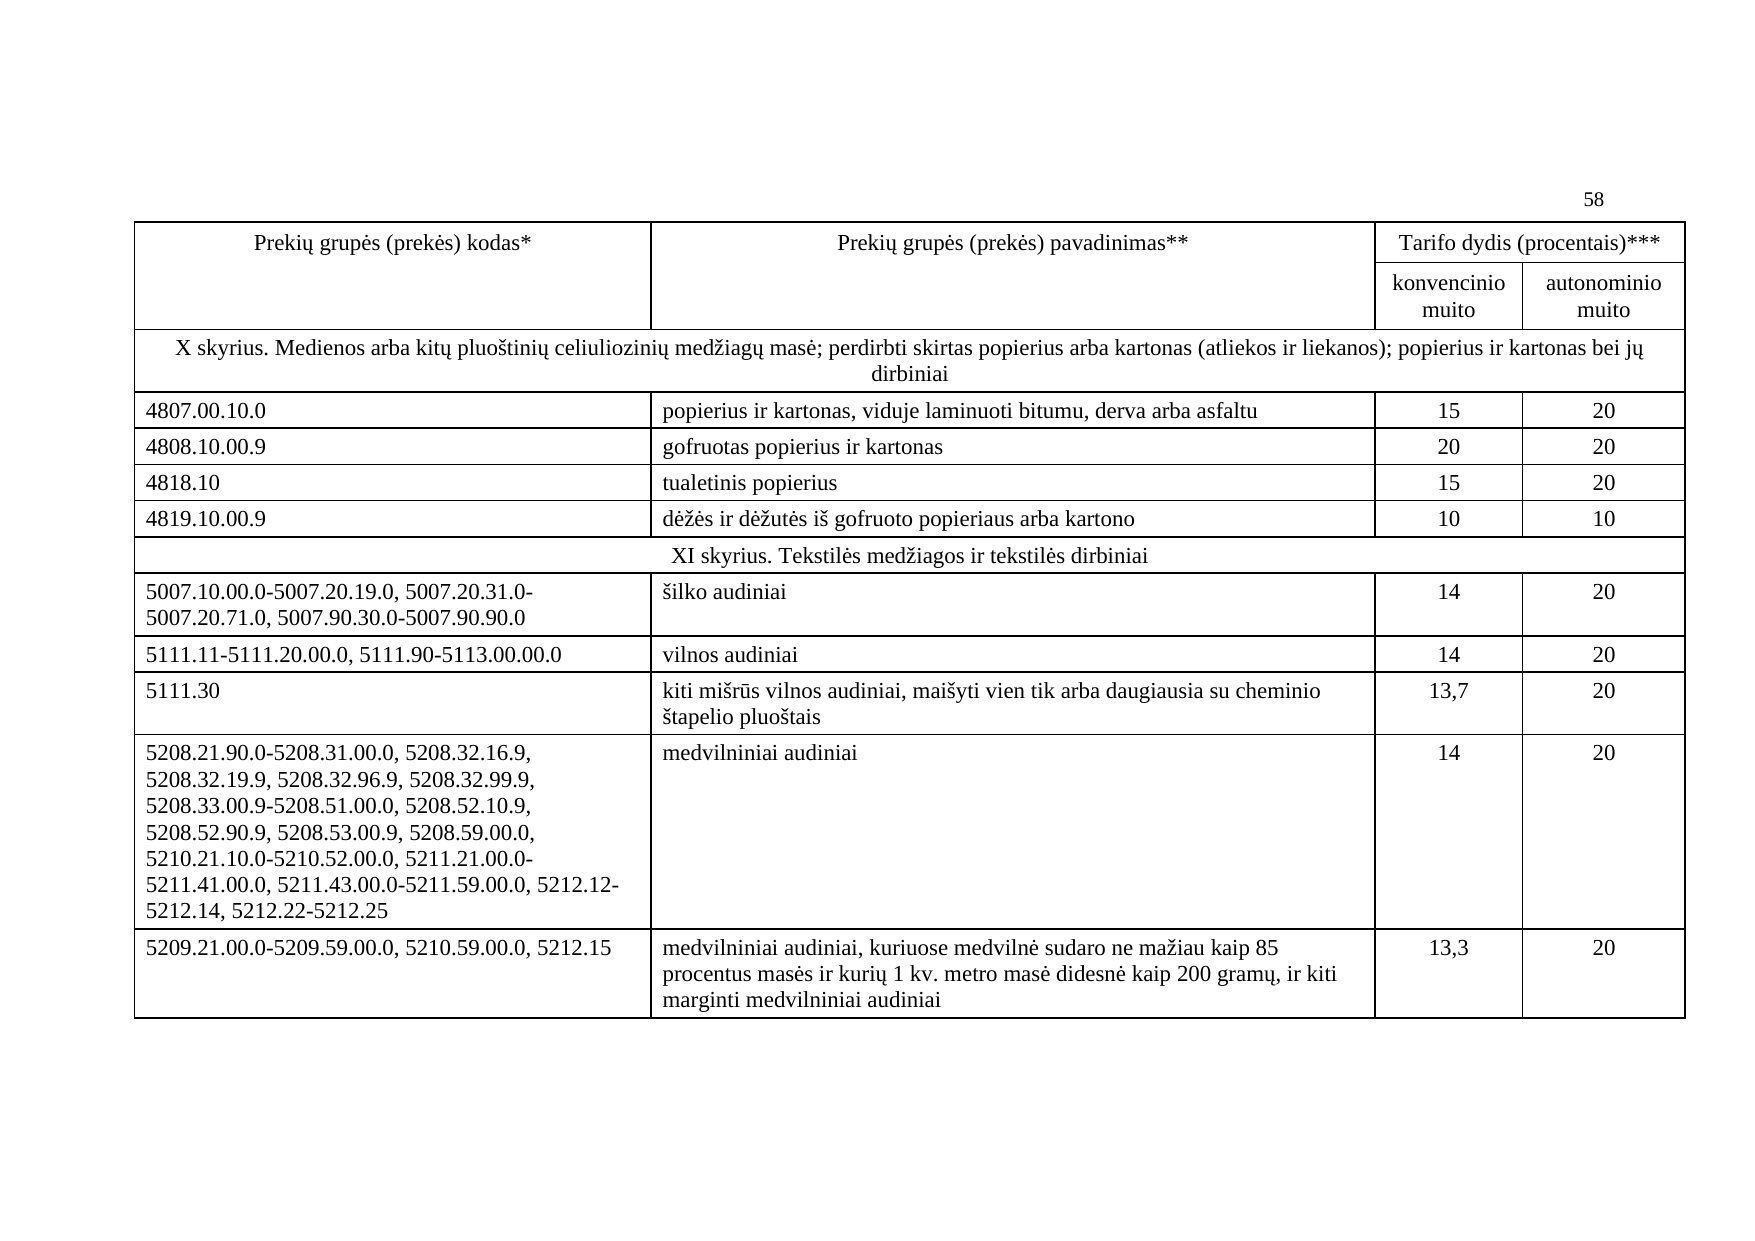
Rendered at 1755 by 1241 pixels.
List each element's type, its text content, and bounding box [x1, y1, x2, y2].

table_cell 20 [1523, 393, 1684, 427]
table_cell 4818.10 [135, 465, 650, 500]
table_cell 5111.30 [135, 673, 650, 734]
table_cell 20 [1376, 429, 1522, 463]
table_cell 5208.21.90.0-5208.31.00.0, 5208.32.16.9, 5208.32.19.9, 5208.32.96.9, 5208.32.99.9, 5208.33.00.9-5208.51.00.0, 5208.52.10.9, 5208.52.90.9, 5208.53.00.9, 5208.59.00.0, 5210.21.10.0-5210.52.00.0, 5211.21.00.0-5211.41.00.0, 5211.43.00.0-5211.59.00.0, 5212.12-5212.14, 5212.22-5212.25 [135, 735, 650, 928]
table_cell 14 [1376, 735, 1522, 928]
table_cell 14 [1376, 574, 1522, 635]
table_cell 15 [1376, 393, 1522, 427]
table_cell 5111.11-5111.20.00.0, 5111.90-5113.00.00.0 [135, 637, 650, 671]
table_cell kiti mišrūs vilnos audiniai, maišyti vien tik arba daugiausia su cheminio štapelio pluoštais [652, 673, 1374, 734]
table_cell 20 [1523, 930, 1684, 1017]
table_cell 13,3 [1376, 930, 1522, 1017]
table_cell X skyrius. Medienos arba kitų pluoštinių celiuliozinių medžiagų masė; perdirbti skirtas popierius arba kartonas (atliekos ir liekanos); popierius ir kartonas bei jų dirbiniai [135, 330, 1684, 391]
table_cell gofruotas popierius ir kartonas [652, 429, 1374, 463]
table_cell 10 [1523, 501, 1684, 536]
table_cell dėžės ir dėžutės iš gofruoto popieriaus arba kartono [652, 501, 1374, 536]
table_cell 20 [1523, 673, 1684, 734]
table_cell tualetinis popierius [652, 465, 1374, 500]
table_cell 20 [1523, 574, 1684, 635]
table_cell 20 [1523, 637, 1684, 671]
table_cell 4808.10.00.9 [135, 429, 650, 463]
table_cell 20 [1523, 735, 1684, 928]
table_cell 13,7 [1376, 673, 1522, 734]
table_cell 15 [1376, 465, 1522, 500]
table_cell vilnos audiniai [652, 637, 1374, 671]
table_cell 20 [1523, 465, 1684, 500]
table_cell 20 [1523, 429, 1684, 463]
table_cell šilko audiniai [652, 574, 1374, 635]
table_cell 5007.10.00.0-5007.20.19.0, 5007.20.31.0-5007.20.71.0, 5007.90.30.0-5007.90.90.0 [135, 574, 650, 635]
table_cell 14 [1376, 637, 1522, 671]
table_cell 10 [1376, 501, 1522, 536]
table_header Tarifo dydis (procentais)*** [1376, 223, 1684, 262]
table_cell 5209.21.00.0-5209.59.00.0, 5210.59.00.0, 5212.15 [135, 930, 650, 1017]
table_cell medvilniniai audiniai [652, 735, 1374, 928]
table_cell autonominio muito [1523, 263, 1684, 328]
table_header Prekių grupės (prekės) pavadinimas** [652, 223, 1374, 328]
table_cell 4807.00.10.0 [135, 393, 650, 427]
table_cell konvencinio muito [1376, 263, 1522, 328]
table_cell popierius ir kartonas, viduje laminuoti bitumu, derva arba asfaltu [652, 393, 1374, 427]
table_cell 4819.10.00.9 [135, 501, 650, 536]
table_header Prekių grupės (prekės) kodas* [135, 223, 650, 328]
table_cell XI skyrius. Tekstilės medžiagos ir tekstilės dirbiniai [135, 538, 1684, 572]
table_cell medvilniniai audiniai, kuriuose medvilnė sudaro ne mažiau kaip 85 procentus masės ir kurių 1 kv. metro masė didesnė kaip 200 gramų, ir kiti marginti medvilniniai audiniai [652, 930, 1374, 1017]
